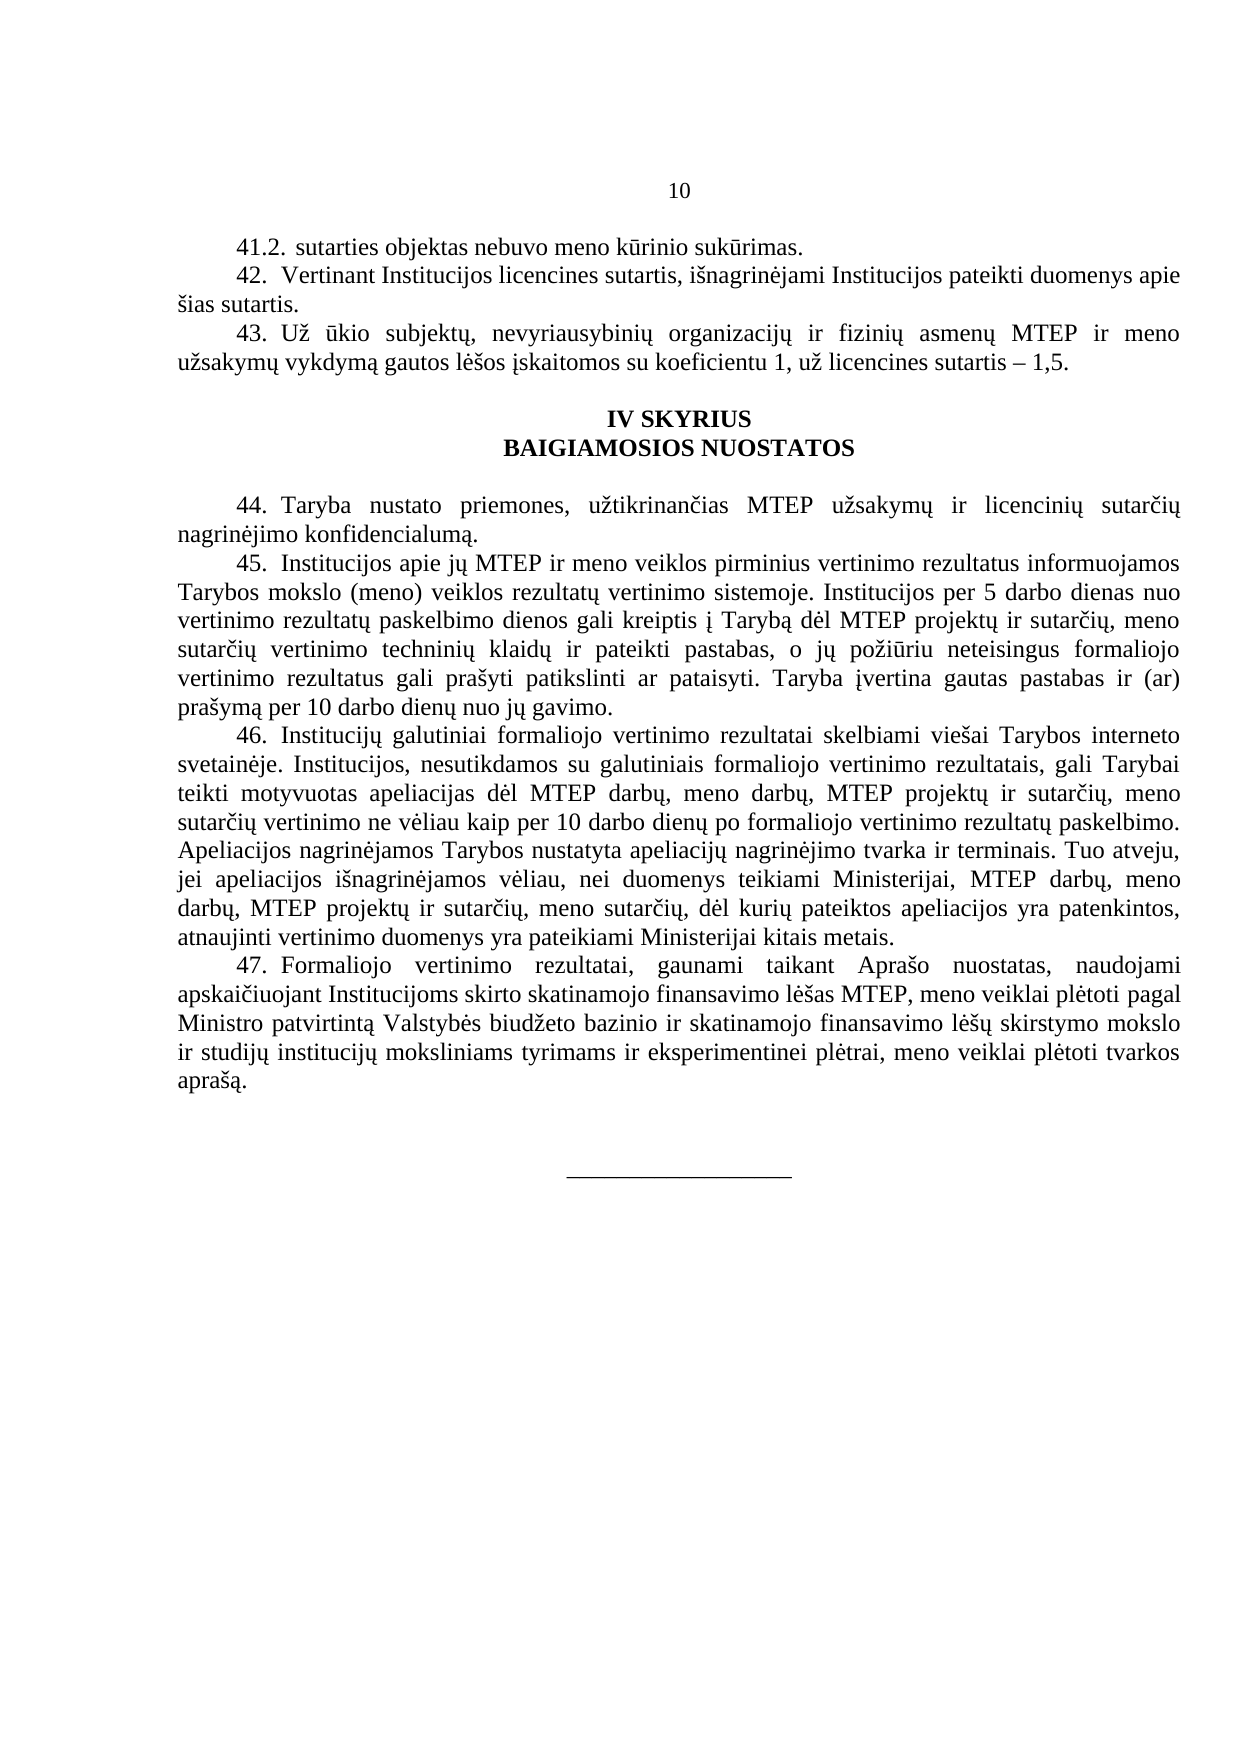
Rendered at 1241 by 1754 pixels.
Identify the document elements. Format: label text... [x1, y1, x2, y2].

text 45. Institucijos apie jų MTEP ir meno veiklos pirminius vertinimo rezultatus informuojamos Tarybos mokslo (meno) veiklos rezultatų vertinimo sistemoje. Institucijos per 5 darbo dienas nuo vertinimo rezultatų paskelbimo dienos gali kreiptis į Tarybą dėl MTEP projektų ir sutarčių, meno sutarčių vertinimo techninių klaidų ir pateikti pastabas, o jų požiūriu neteisingus formaliojo vertinimo rezultatus gali prašyti patikslinti ar pataisyti. Taryba įvertina gautas pastabas ir (ar) prašymą per 10 darbo dienų nuo jų gavimo. [177, 548, 1181, 720]
text 47. Formaliojo vertinimo rezultatai, gaunami taikant Aprašo nuostatas, naudojami apskaičiuojant Institucijoms skirto skatinamojo finansavimo lėšas MTEP, meno veiklai plėtoti pagal Ministro patvirtintą Valstybės biudžeto bazinio ir skatinamojo finansavimo lėšų skirstymo mokslo ir studijų institucijų moksliniams tyrimams ir eksperimentinei plėtrai, meno veiklai plėtoti tvarkos aprašą. [177, 950, 1181, 1094]
text 44. Taryba nustato priemones, užtikrinančias MTEP užsakymų ir licencinių sutarčių nagrinėjimo konfidencialumą. [177, 490, 1181, 548]
text __________________ [177, 1152, 1181, 1180]
text 41.2. sutarties objektas nebuvo meno kūrinio sukūrimas. [177, 232, 1181, 260]
text BAIGIAMOSIOS NUOSTATOS [177, 433, 1181, 462]
text 46. Institucijų galutiniai formaliojo vertinimo rezultatai skelbiami viešai Tarybos interneto svetainėje. Institucijos, nesutikdamos su galutiniais formaliojo vertinimo rezultatais, gali Tarybai teikti motyvuotas apeliacijas dėl MTEP darbų, meno darbų, MTEP projektų ir sutarčių, meno sutarčių vertinimo ne vėliau kaip per 10 darbo dienų po formaliojo vertinimo rezultatų paskelbimo. Apeliacijos nagrinėjamos Tarybos nustatyta apeliacijų nagrinėjimo tvarka ir terminais. Tuo atveju, jei apeliacijos išnagrinėjamos vėliau, nei duomenys teikiami Ministerijai, MTEP darbų, meno darbų, MTEP projektų ir sutarčių, meno sutarčių, dėl kurių pateiktos apeliacijos yra patenkintos, atnaujinti vertinimo duomenys yra pateikiami Ministerijai kitais metais. [177, 720, 1181, 950]
text 43. Už ūkio subjektų, nevyriausybinių organizacijų ir fizinių asmenų MTEP ir meno užsakymų vykdymą gautos lėšos įskaitomos su koeficientu 1, už licencines sutartis – 1,5. [177, 318, 1181, 375]
text 42. Vertinant Institucijos licencines sutartis, išnagrinėjami Institucijos pateikti duomenys apie šias sutartis. [177, 260, 1181, 318]
text IV SKYRIUS [177, 404, 1181, 433]
